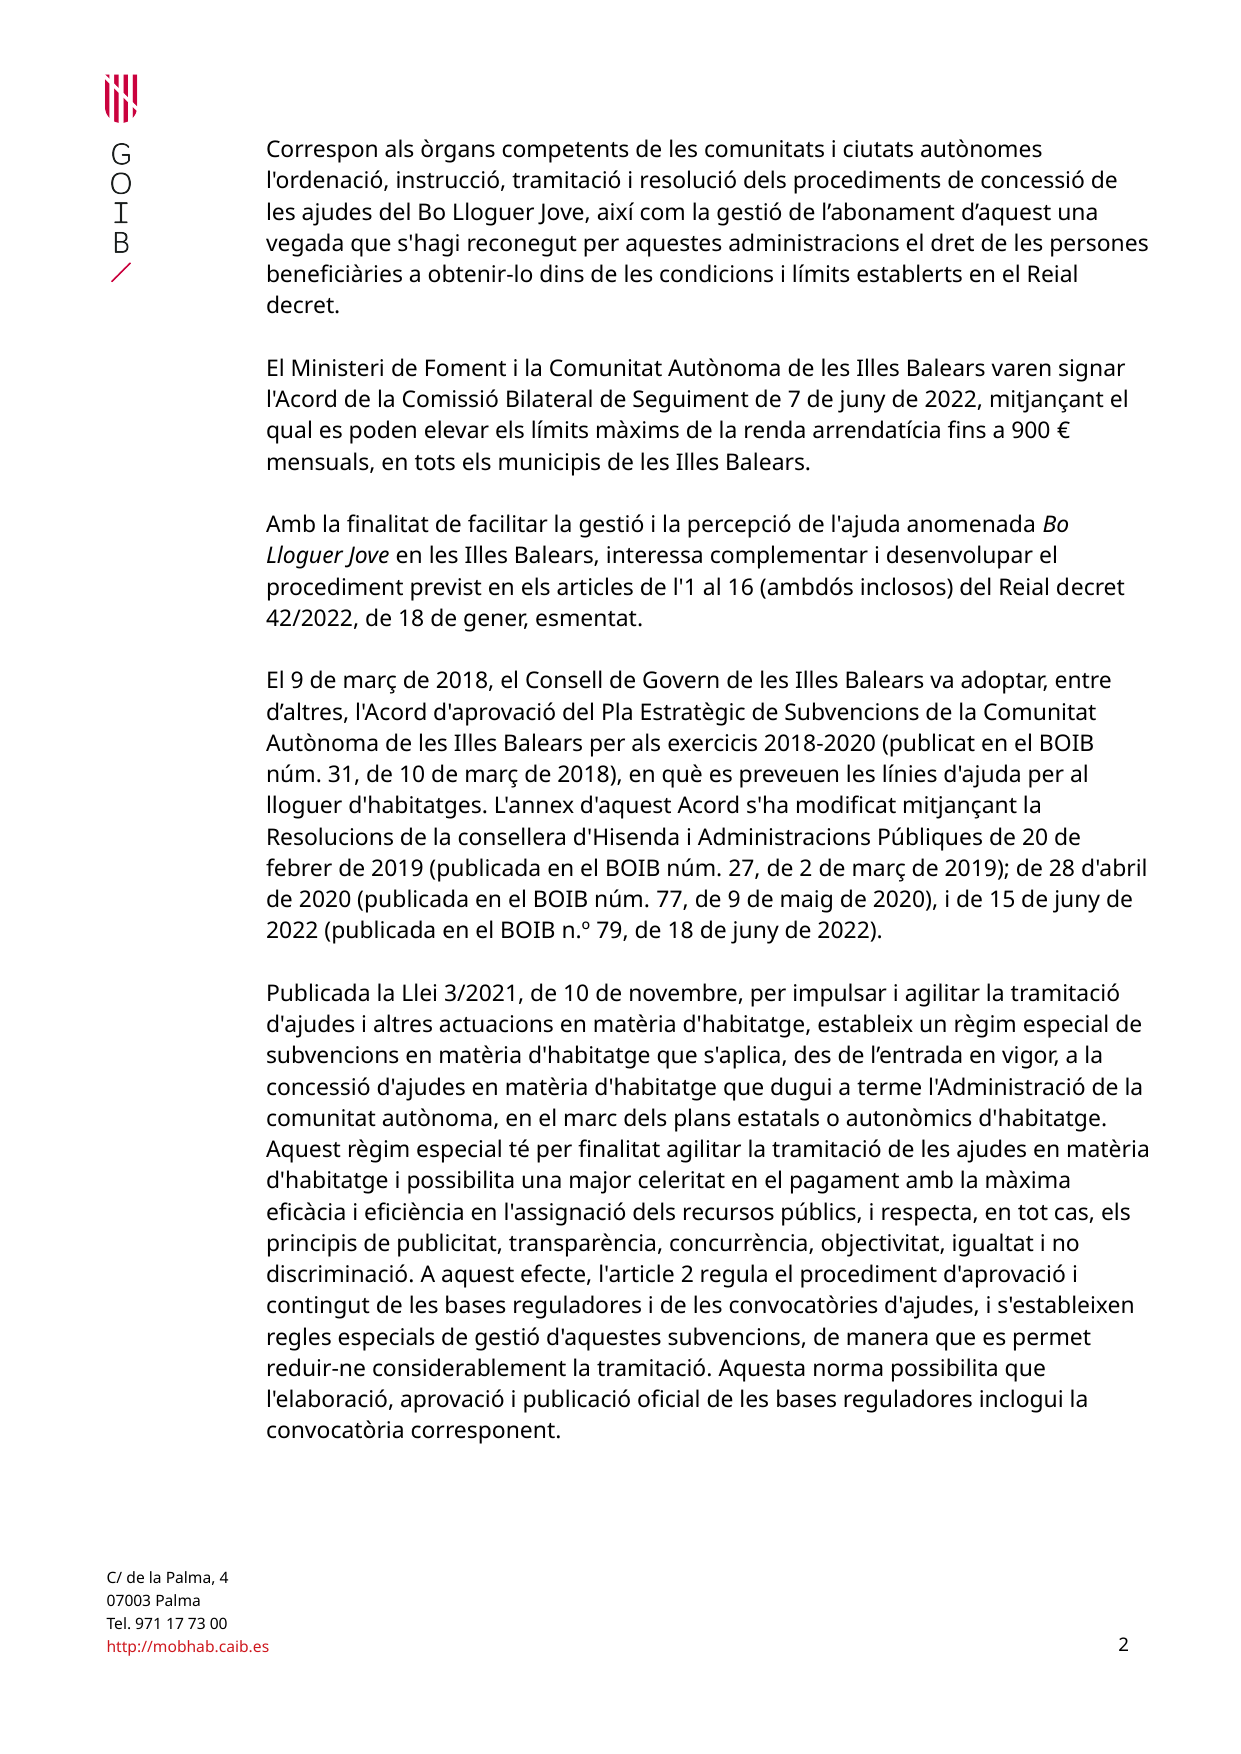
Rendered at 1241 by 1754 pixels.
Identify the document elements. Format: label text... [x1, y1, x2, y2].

text Publicada la Llei 3/2021, de 10 de novembre, per impulsar i agilitar la tramitació d'ajudes i altres actuacions en matèria d'habitatge, estableix un règim especial de subvencions en matèria d'habitatge que s'aplica, des de l’entrada en vigor, a la concessió d'ajudes en matèria d'habitatge que dugui a terme l'Administració de la comunitat autònoma, en el marc dels plans estatals o autonòmics d'habitatge. Aquest règim especial té per finalitat agilitar la tramitació de les ajudes en matèria d'habitatge i possibilita una major celeritat en el pagament amb la màxima eficàcia i eficiència en l'assignació dels recursos públics, i respecta, en tot cas, els principis de publicitat, transparència, concurrència, objectivitat, igualtat i no discriminació. A aquest efecte, l'article 2 regula el procediment d'aprovació i contingut de les bases reguladores i de les convocatòries d'ajudes, i s'estableixen regles especials de gestió d'aquestes subvencions, de manera que es permet reduir-ne considerablement la tramitació. Aquesta norma possibilita que l'elaboració, aprovació i publicació oficial de les bases reguladores inclogui la convocatòria corresponent. [266, 977, 1152, 1445]
text Correspon als òrgans competents de les comunitats i ciutats autònomes l'ordenació, instrucció, tramitació i resolució dels procediments de concessió de les ajudes del Bo Lloguer Jove, així com la gestió de l’abonament d’aquest una vegada que s'hagi reconegut per aquestes administracions el dret de les persones beneficiàries a obtenir-lo dins de les condicions i límits establerts en el Reial decret. [266, 133, 1152, 320]
text El Ministeri de Foment i la Comunitat Autònoma de les Illes Balears varen signar l'Acord de la Comissió Bilateral de Seguiment de 7 de juny de 2022, mitjançant el qual es poden elevar els límits màxims de la renda arrendatícia fins a 900 € mensuals, en tots els municipis de les Illes Balears. [266, 352, 1152, 477]
text El 9 de març de 2018, el Consell de Govern de les Illes Balears va adoptar, entre d’altres, l'Acord d'aprovació del Pla Estratègic de Subvencions de la Comunitat Autònoma de les Illes Balears per als exercicis 2018-2020 (publicat en el BOIB núm. 31, de 10 de març de 2018), en què es preveuen les línies d'ajuda per al lloguer d'habitatges. L'annex d'aquest Acord s'ha modificat mitjançant la Resolucions de la consellera d'Hisenda i Administracions Públiques de 20 de febrer de 2019 (publicada en el BOIB núm. 27, de 2 de març de 2019); de 28 d'abril de 2020 (publicada en el BOIB núm. 77, de 9 de maig de 2020), i de 15 de juny de 2022 (publicada en el BOIB n.º 79, de 18 de juny de 2022). [266, 664, 1152, 945]
picture [76, 51, 166, 313]
text Amb la finalitat de facilitar la gestió i la percepció de l'ajuda anomenada Bo Lloguer Jove en les Illes Balears, interessa complementar i desenvolupar el procediment previst en els articles de l'1 al 16 (ambdós inclosos) del Reial decret 42/2022, de 18 de gener, esmentat. [266, 508, 1152, 633]
